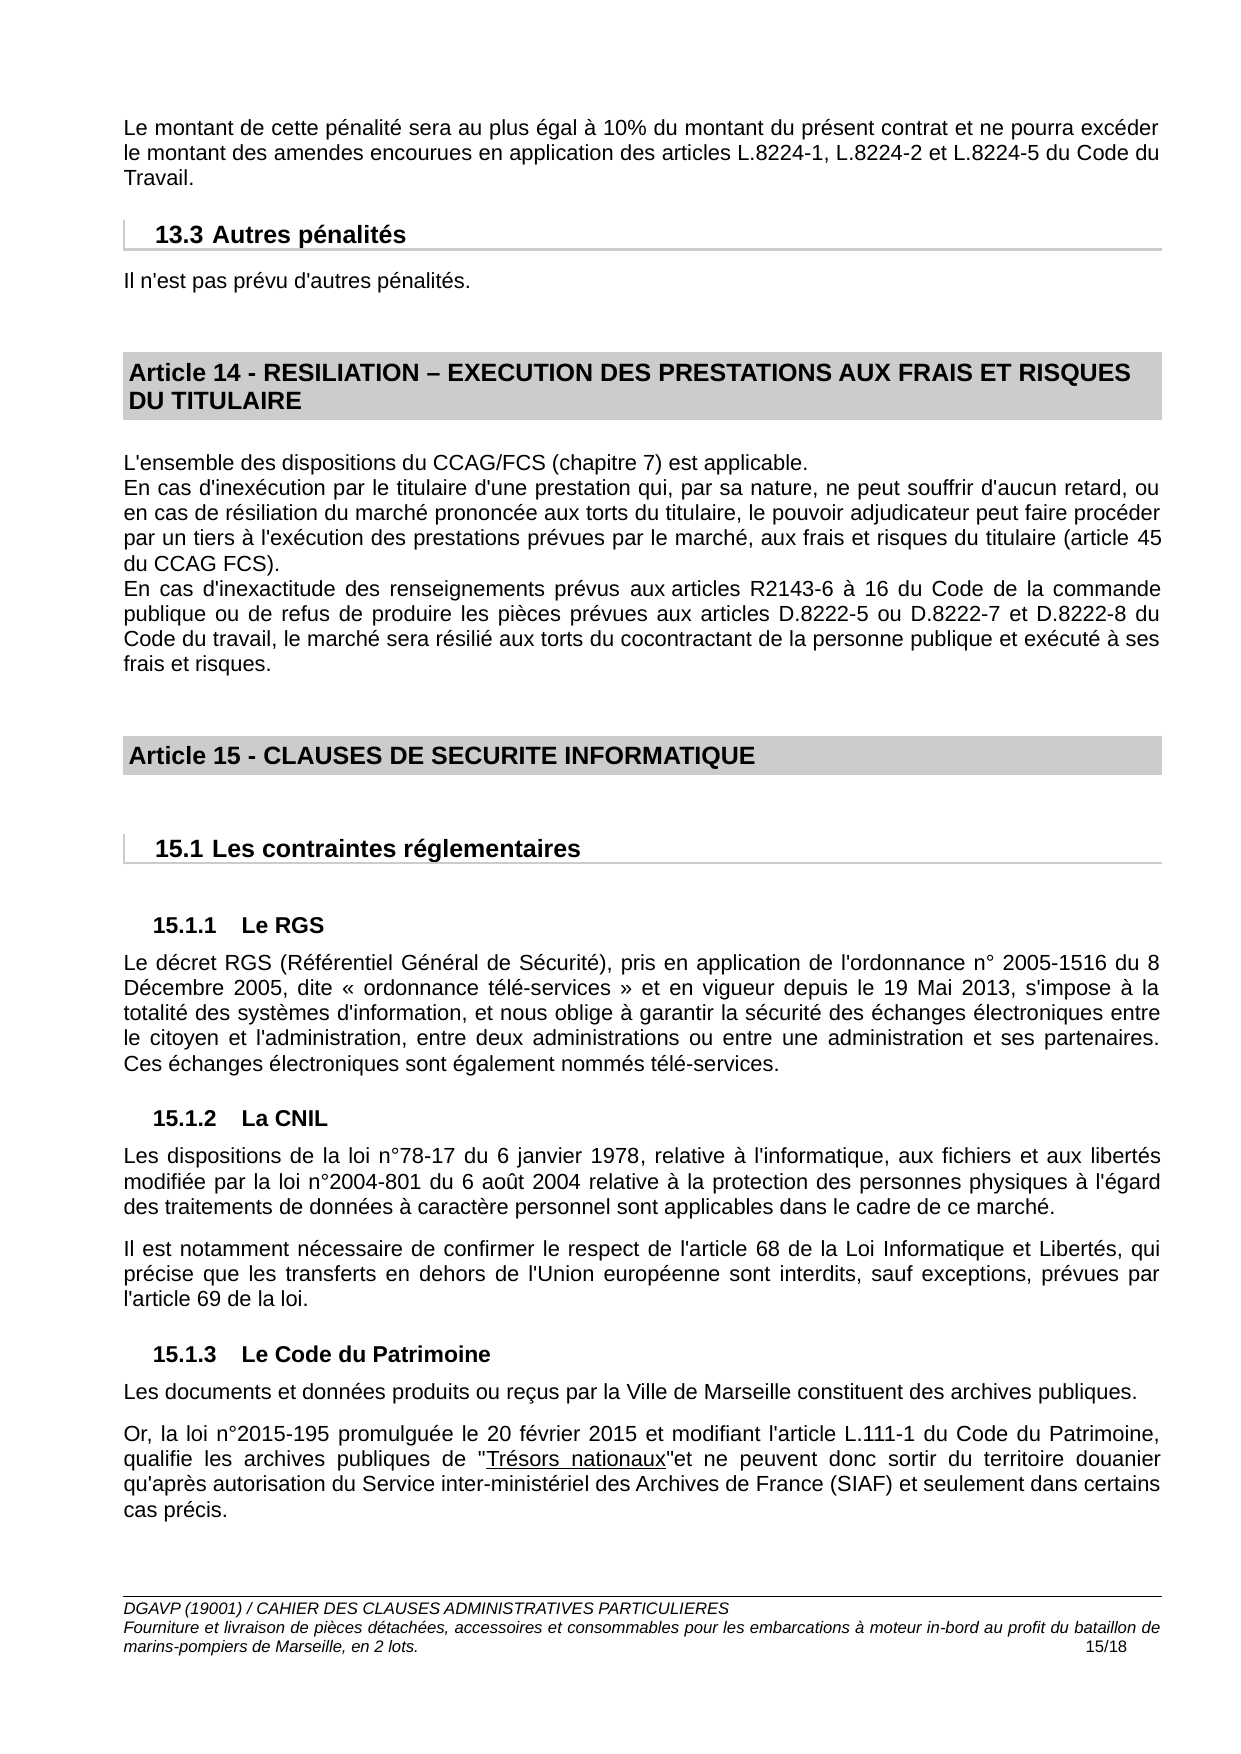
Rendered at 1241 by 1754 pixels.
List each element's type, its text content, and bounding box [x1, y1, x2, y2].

text Les dispositions de la loi n°78-17 du 6 janvier 1978, relative à l'informatique, aux fichiers et aux libertés modifiée par la loi n°2004-801 du 6 août 2004 relative à la protection des personnes physiques à l'égard des traitements de données à caractère personnel sont applicables dans le cadre de ce marché. [123, 1143, 1162, 1219]
subtitle Le RGS [123, 912, 1162, 938]
text En cas d'inexécution par le titulaire d'une prestation qui, par sa nature, ne peut souffrir d'aucun retard, ou en cas de résiliation du marché prononcée aux torts du titulaire, le pouvoir adjudicateur peut faire procéder par un tiers à l'exécution des prestations prévues par le marché, aux frais et risques du titulaire (article 45 du CCAG FCS). [123, 475, 1162, 576]
text En cas d'inexactitude des renseignements prévus aux articles R2143-6 à 16 du Code de la commande publique ou de refus de produire les pièces prévues aux articles D.8222-5 ou D.8222-7 et D.8222-8 du Code du travail, le marché sera résilié aux torts du cocontractant de la personne publique et exécuté à ses frais et risques. [123, 576, 1162, 677]
text Les documents et données produits ou reçus par la Ville de Marseille constituent des archives publiques. [123, 1379, 1162, 1404]
subtitle Autres pénalités [125, 220, 1162, 248]
subtitle CLAUSES DE SECURITE INFORMATIQUE [126, 738, 1160, 772]
subtitle Le Code du Patrimoine [123, 1341, 1162, 1367]
subtitle Les contraintes réglementaires [123, 833, 1162, 862]
text Le montant de cette pénalité sera au plus égal à 10% du montant du présent contrat et ne pourra excéder le montant des amendes encourues en application des articles L.8224-1, L.8224-2 et L.8224-5 du Code du Travail. [123, 114, 1162, 190]
text L'ensemble des dispositions du CCAG/FCS (chapitre 7) est applicable. [123, 450, 1162, 475]
text Le décret RGS (Référentiel Général de Sécurité), pris en application de l'ordonnance n° 2005-1516 du 8 Décembre 2005, dite « ordonnance télé-services » et en vigueur depuis le 19 Mai 2013, s'impose à la totalité des systèmes d'information, et nous oblige à garantir la sécurité des échanges électroniques entre le citoyen et l'administration, entre deux administrations ou entre une administration et ses partenaires. Ces échanges électroniques sont également nommés télé-services. [123, 950, 1162, 1076]
text Or, la loi n°2015-195 promulguée le 20 février 2015 et modifiant l'article L.111-1 du Code du Patrimoine, qualifie les archives publiques de "Trésors nationaux"et ne peuvent donc sortir du territoire douanier qu'après autorisation du Service inter-ministériel des Archives de France (SIAF) et seulement dans certains cas précis. [123, 1421, 1162, 1522]
subtitle RESILIATION – EXECUTION DES PRESTATIONS AUX FRAIS ET RISQUES DU TITULAIRE [126, 355, 1160, 418]
text Il n'est pas prévu d'autres pénalités. [123, 268, 1162, 293]
text Il est notamment nécessaire de confirmer le respect de l'article 68 de la Loi Informatique et Libertés, qui précise que les transferts en dehors de l'Union européenne sont interdits, sauf exceptions, prévues par l'article 69 de la loi. [123, 1236, 1162, 1311]
subtitle La CNIL [123, 1105, 1162, 1132]
